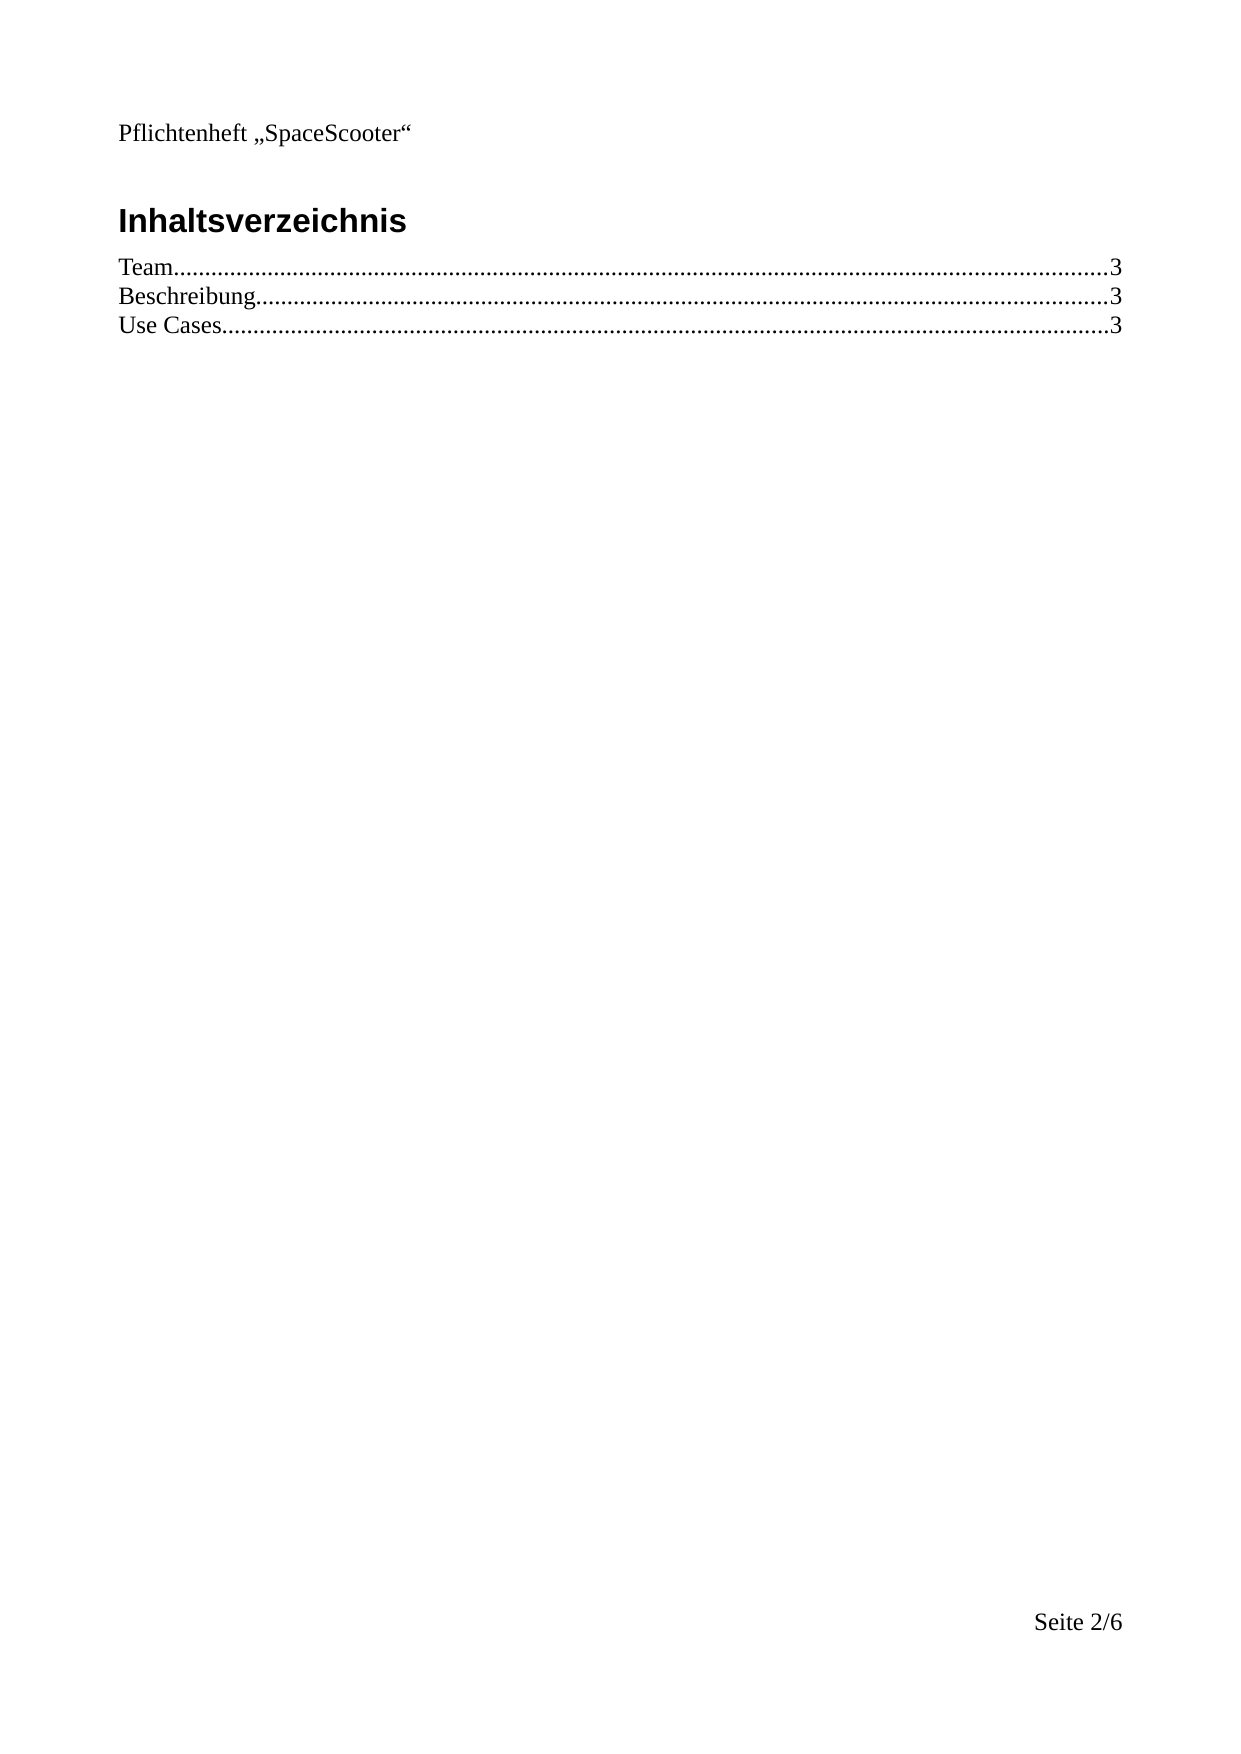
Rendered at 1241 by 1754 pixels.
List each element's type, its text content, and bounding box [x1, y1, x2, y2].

text Beschreibung 3 [118, 281, 1122, 310]
text Use Cases 3 [118, 310, 1122, 338]
subtitle Inhaltsverzeichnis [118, 201, 1122, 240]
text Team 3 [118, 252, 1122, 281]
